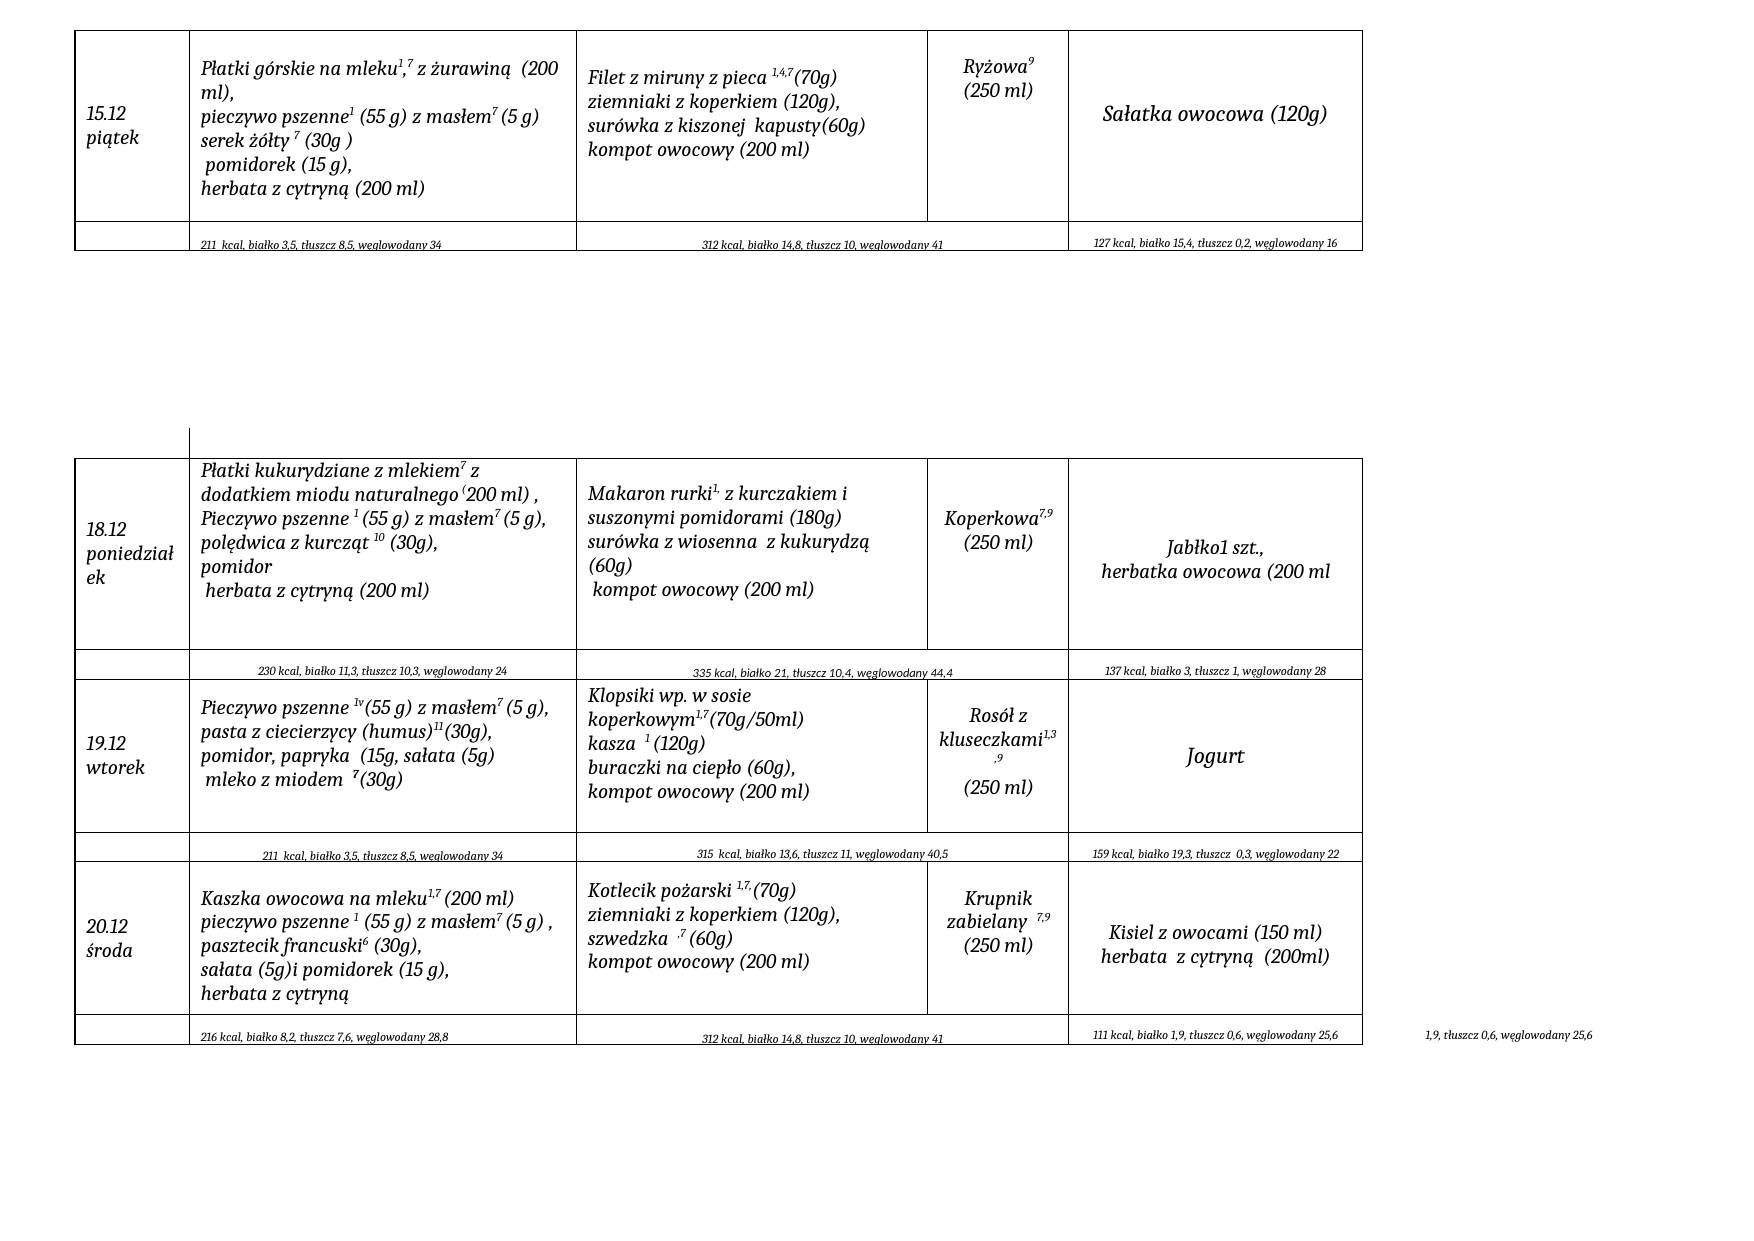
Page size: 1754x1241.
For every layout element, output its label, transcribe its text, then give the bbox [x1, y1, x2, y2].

table_cell [1363, 30, 1656, 221]
table_cell [1656, 861, 1667, 1014]
table_cell [76, 222, 189, 250]
table_cell 111 kcal, białko 1,9, tłuszcz 0,6, węglowodany 25,6 [1069, 1015, 1362, 1044]
table_cell [1363, 649, 1656, 679]
table_cell Pieczywo pszenne 1v(55 g) z masłem7 (5 g), pasta z ciecierzycy (humus)11(30g), pomidor, papryka (15g, sałata (5g) mleko z miodem 7(30g) [190, 680, 576, 832]
table_cell 159 kcal, białko 19,3, tłuszcz 0,3, węglowodany 22 [1069, 833, 1362, 861]
table_cell [1668, 30, 1679, 221]
table_cell [1668, 649, 1679, 679]
table_cell [1363, 861, 1656, 1014]
table_cell Płatki kukurydziane z mlekiem7 z dodatkiem miodu naturalnego (200 ml) , Pieczywo pszenne 1 (55 g) z masłem7 (5 g), polędwica z kurcząt 10 (30g), pomidor herbata z cytryną (200 ml) [190, 459, 576, 649]
table_cell 18.12 poniedziałek [76, 459, 189, 649]
table_cell Koperkowa7,9 (250 ml) [928, 459, 1068, 649]
table_cell [1362, 250, 1656, 428]
table_cell [1656, 649, 1667, 679]
table_cell [1668, 221, 1679, 250]
table_cell Makaron rurki1, z kurczakiem i suszonymi pomidorami (180g) surówka z wiosenna z kukurydzą (60g) kompot owocowy (200 ml) [577, 459, 927, 649]
table_cell [1363, 679, 1656, 832]
table_cell [1668, 832, 1679, 861]
table_cell 19.12 wtorek [76, 680, 189, 832]
table_cell [1656, 458, 1667, 649]
table_cell [1656, 221, 1667, 250]
table_cell 127 kcal, białko 15,4, tłuszcz 0,2, węglowodany 16 [1069, 222, 1362, 250]
table_cell 20.12 środa [76, 862, 189, 1014]
table_cell [75, 428, 189, 457]
table_cell Jabłko1 szt., herbatka owocowa (200 ml [1069, 459, 1362, 649]
table_cell 1,9, tłuszcz 0,6, węglowodany 25,6 [1363, 1014, 1656, 1044]
table_cell [75, 251, 1362, 428]
table_cell 312 kcal, białko 14,8, tłuszcz 10, węglowodany 41 [577, 222, 1068, 250]
table_cell [1668, 679, 1679, 832]
table_cell Rosół z kluseczkami1,3,9 (250 ml) [928, 680, 1068, 832]
table_cell Kotlecik pożarski 1,7,(70g) ziemniaki z koperkiem (120g), szwedzka ,7 (60g) kompot owocowy (200 ml) [577, 862, 927, 1014]
table_cell Płatki górskie na mleku1,7 z żurawiną (200 ml), pieczywo pszenne1 (55 g) z masłem7 (5 g) serek żółty 7 (30g ) pomidorek (15 g), herbata z cytryną (200 ml) [190, 31, 576, 221]
table_cell 211 kcal, białko 3,5, tłuszcz 8,5, węglowodany 34 [190, 833, 576, 861]
table_cell [1656, 30, 1667, 221]
table_cell [1363, 221, 1656, 250]
table_cell 315 kcal, białko 13,6, tłuszcz 11, węglowodany 40,5 [577, 833, 1068, 861]
table_cell 211 kcal, białko 3,5, tłuszcz 8,5, węglowodany 34 [190, 222, 576, 250]
table_cell Kaszka owocowa na mleku1,7 (200 ml) pieczywo pszenne 1 (55 g) z masłem7 (5 g) , pasztecik francuski6 (30g), sałata (5g)i pomidorek (15 g), herbata z cytryną [190, 862, 576, 1014]
table_cell [76, 650, 189, 679]
table_cell [1668, 458, 1679, 649]
table_cell [1656, 832, 1667, 861]
table_cell 216 kcal, białko 8,2, tłuszcz 7,6, węglowodany 28,8 [190, 1015, 576, 1044]
table_cell 312 kcal, białko 14,8, tłuszcz 10, węglowodany 41 [577, 1015, 1068, 1044]
table_cell 230 kcal, białko 11,3, tłuszcz 10,3, węglowodany 24 [190, 650, 576, 679]
table_cell [190, 428, 1679, 457]
table_cell [1668, 861, 1679, 1014]
table_cell [1656, 1014, 1667, 1044]
table_cell [76, 1015, 189, 1044]
table_cell Klopsiki wp. w sosie koperkowym1,7(70g/50ml) kasza 1 (120g) buraczki na ciepło (60g), kompot owocowy (200 ml) [577, 680, 927, 832]
table_cell 137 kcal, białko 3, tłuszcz 1, węglowodany 28 [1069, 650, 1362, 679]
table_cell 335 kcal, białko 21, tłuszcz 10,4, węglowodany 44,4 [577, 650, 1068, 679]
table_cell [1656, 250, 1667, 428]
table_cell [1363, 458, 1656, 649]
table_cell [1363, 832, 1656, 861]
table_cell 15.12 piątek [76, 31, 189, 221]
table_cell Ryżowa9 (250 ml) [928, 31, 1068, 221]
table_cell [1668, 1014, 1679, 1044]
table_cell Sałatka owocowa (120g) [1069, 31, 1362, 221]
table_cell Filet z miruny z pieca 1,4,7(70g) ziemniaki z koperkiem (120g), surówka z kiszonej kapusty(60g) kompot owocowy (200 ml) [577, 31, 927, 221]
table_cell Krupnik zabielany 7,9 (250 ml) [928, 862, 1068, 1014]
table_cell Kisiel z owocami (150 ml) herbata z cytryną (200ml) [1069, 862, 1362, 1014]
table_cell [1668, 250, 1679, 428]
table_cell [1656, 679, 1667, 832]
table_cell Jogurt [1069, 680, 1362, 832]
table_cell [76, 833, 189, 861]
